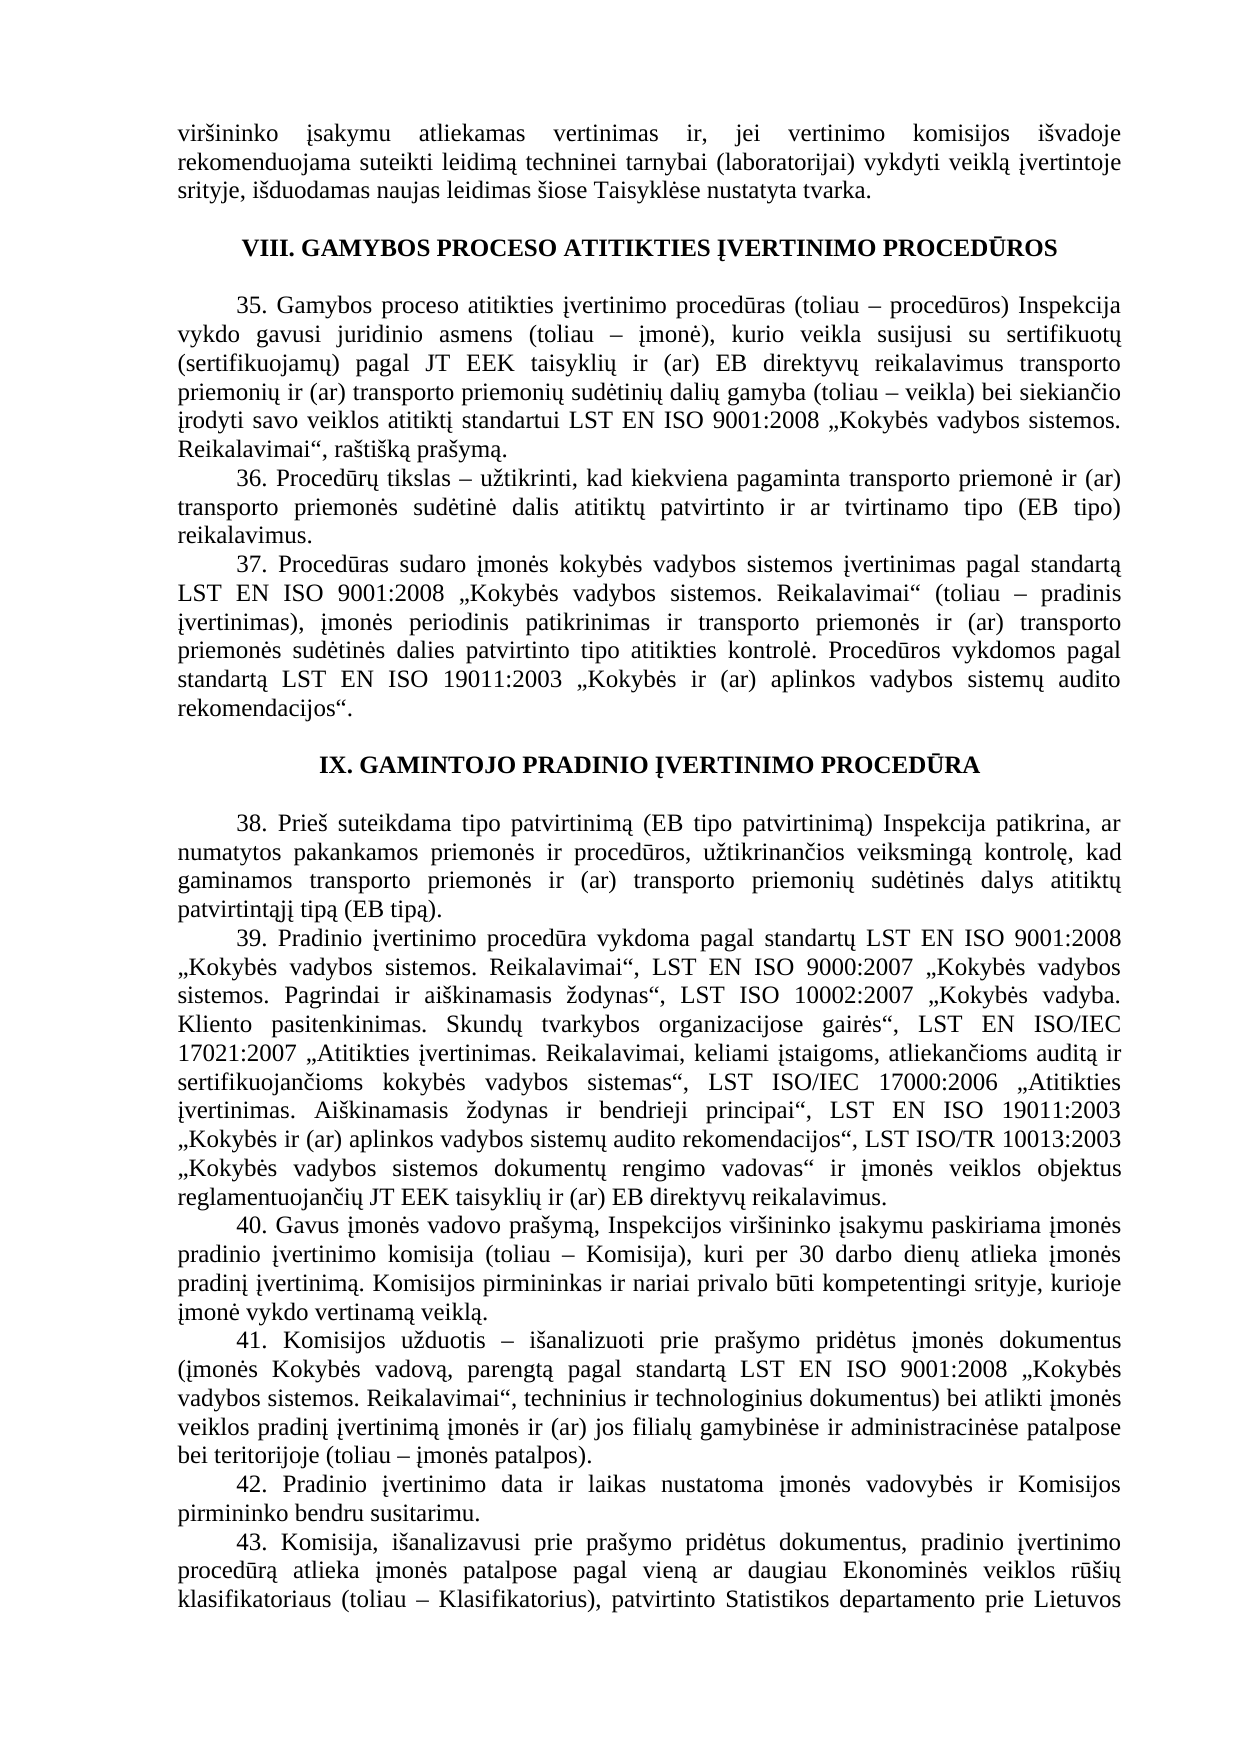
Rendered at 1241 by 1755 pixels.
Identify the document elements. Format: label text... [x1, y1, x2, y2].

text 39. Pradinio įvertinimo procedūra vykdoma pagal standartų LST EN ISO 9001:2008 „Kokybės vadybos sistemos. Reikalavimai“, LST EN ISO 9000:2007 „Kokybės vadybos sistemos. Pagrindai ir aiškinamasis žodynas“, LST ISO 10002:2007 „Kokybės vadyba. Kliento pasitenkinimas. Skundų tvarkybos organizacijose gairės“, LST EN ISO/IEC 17021:2007 „Atitikties įvertinimas. Reikalavimai, keliami įstaigoms, atliekančioms auditą ir sertifikuojančioms kokybės vadybos sistemas“, LST ISO/IEC 17000:2006 „Atitikties įvertinimas. Aiškinamasis žodynas ir bendrieji principai“, LST EN ISO 19011:2003 „Kokybės ir (ar) aplinkos vadybos sistemų audito rekomendacijos“, LST ISO/TR 10013:2003 „Kokybės vadybos sistemos dokumentų rengimo vadovas“ ir įmonės veiklos objektus reglamentuojančių JT EEK taisyklių ir (ar) EB direktyvų reikalavimus. [177, 923, 1122, 1211]
text 38. Prieš suteikdama tipo patvirtinimą (EB tipo patvirtinimą) Inspekcija patikrina, ar numatytos pakankamos priemonės ir procedūros, užtikrinančios veiksmingą kontrolę, kad gaminamos transporto priemonės ir (ar) transporto priemonių sudėtinės dalys atitiktų patvirtintąjį tipą (EB tipą). [177, 808, 1122, 923]
text 43. Komisija, išanalizavusi prie prašymo pridėtus dokumentus, pradinio įvertinimo procedūrą atlieka įmonės patalpose pagal vieną ar daugiau Ekonominės veiklos rūšių klasifikatoriaus (toliau – Klasifikatorius), patvirtinto Statistikos departamento prie Lietuvos [177, 1527, 1122, 1613]
text 37. Procedūras sudaro įmonės kokybės vadybos sistemos įvertinimas pagal standartą LST EN ISO 9001:2008 „Kokybės vadybos sistemos. Reikalavimai“ (toliau – pradinis įvertinimas), įmonės periodinis patikrinimas ir transporto priemonės ir (ar) transporto priemonės sudėtinės dalies patvirtinto tipo atitikties kontrolė. Procedūros vykdomos pagal standartą LST EN ISO 19011:2003 „Kokybės ir (ar) aplinkos vadybos sistemų audito rekomendacijos“. [177, 549, 1122, 722]
text 42. Pradinio įvertinimo data ir laikas nustatoma įmonės vadovybės ir Komisijos pirmininko bendru susitarimu. [177, 1469, 1122, 1527]
text 40. Gavus įmonės vadovo prašymą, Inspekcijos viršininko įsakymu paskiriama įmonės pradinio įvertinimo komisija (toliau – Komisija), kuri per 30 darbo dienų atlieka įmonės pradinį įvertinimą. Komisijos pirmininkas ir nariai privalo būti kompetentingi srityje, kurioje įmonė vykdo vertinamą veiklą. [177, 1211, 1122, 1326]
text 36. Procedūrų tikslas – užtikrinti, kad kiekviena pagaminta transporto priemonė ir (ar) transporto priemonės sudėtinė dalis atitiktų patvirtinto ir ar tvirtinamo tipo (EB tipo) reikalavimus. [177, 463, 1122, 549]
text 41. Komisijos užduotis – išanalizuoti prie prašymo pridėtus įmonės dokumentus (įmonės Kokybės vadovą, parengtą pagal standartą LST EN ISO 9001:2008 „Kokybės vadybos sistemos. Reikalavimai“, techninius ir technologinius dokumentus) bei atlikti įmonės veiklos pradinį įvertinimą įmonės ir (ar) jos filialų gamybinėse ir administracinėse patalpose bei teritorijoje (toliau – įmonės patalpos). [177, 1326, 1122, 1469]
text VIII. GAMYBOS PROCESO ATITIKTIES ĮVERTINIMO PROCEDŪROS [177, 233, 1122, 262]
text viršininko įsakymu atliekamas vertinimas ir, jei vertinimo komisijos išvadoje rekomenduojama suteikti leidimą techninei tarnybai (laboratorijai) vykdyti veiklą įvertintoje srityje, išduodamas naujas leidimas šiose Taisyklėse nustatyta tvarka. [177, 118, 1122, 204]
text 35. Gamybos proceso atitikties įvertinimo procedūras (toliau – procedūros) Inspekcija vykdo gavusi juridinio asmens (toliau – įmonė), kurio veikla susijusi su sertifikuotų (sertifikuojamų) pagal JT EEK taisyklių ir (ar) EB direktyvų reikalavimus transporto priemonių ir (ar) transporto priemonių sudėtinių dalių gamyba (toliau – veikla) bei siekiančio įrodyti savo veiklos atitiktį standartui LST EN ISO 9001:2008 „Kokybės vadybos sistemos. Reikalavimai“, raštišką prašymą. [177, 291, 1122, 463]
text IX. GAMINTOJO PRADINIO ĮVERTINIMO PROCEDŪRA [177, 751, 1122, 779]
